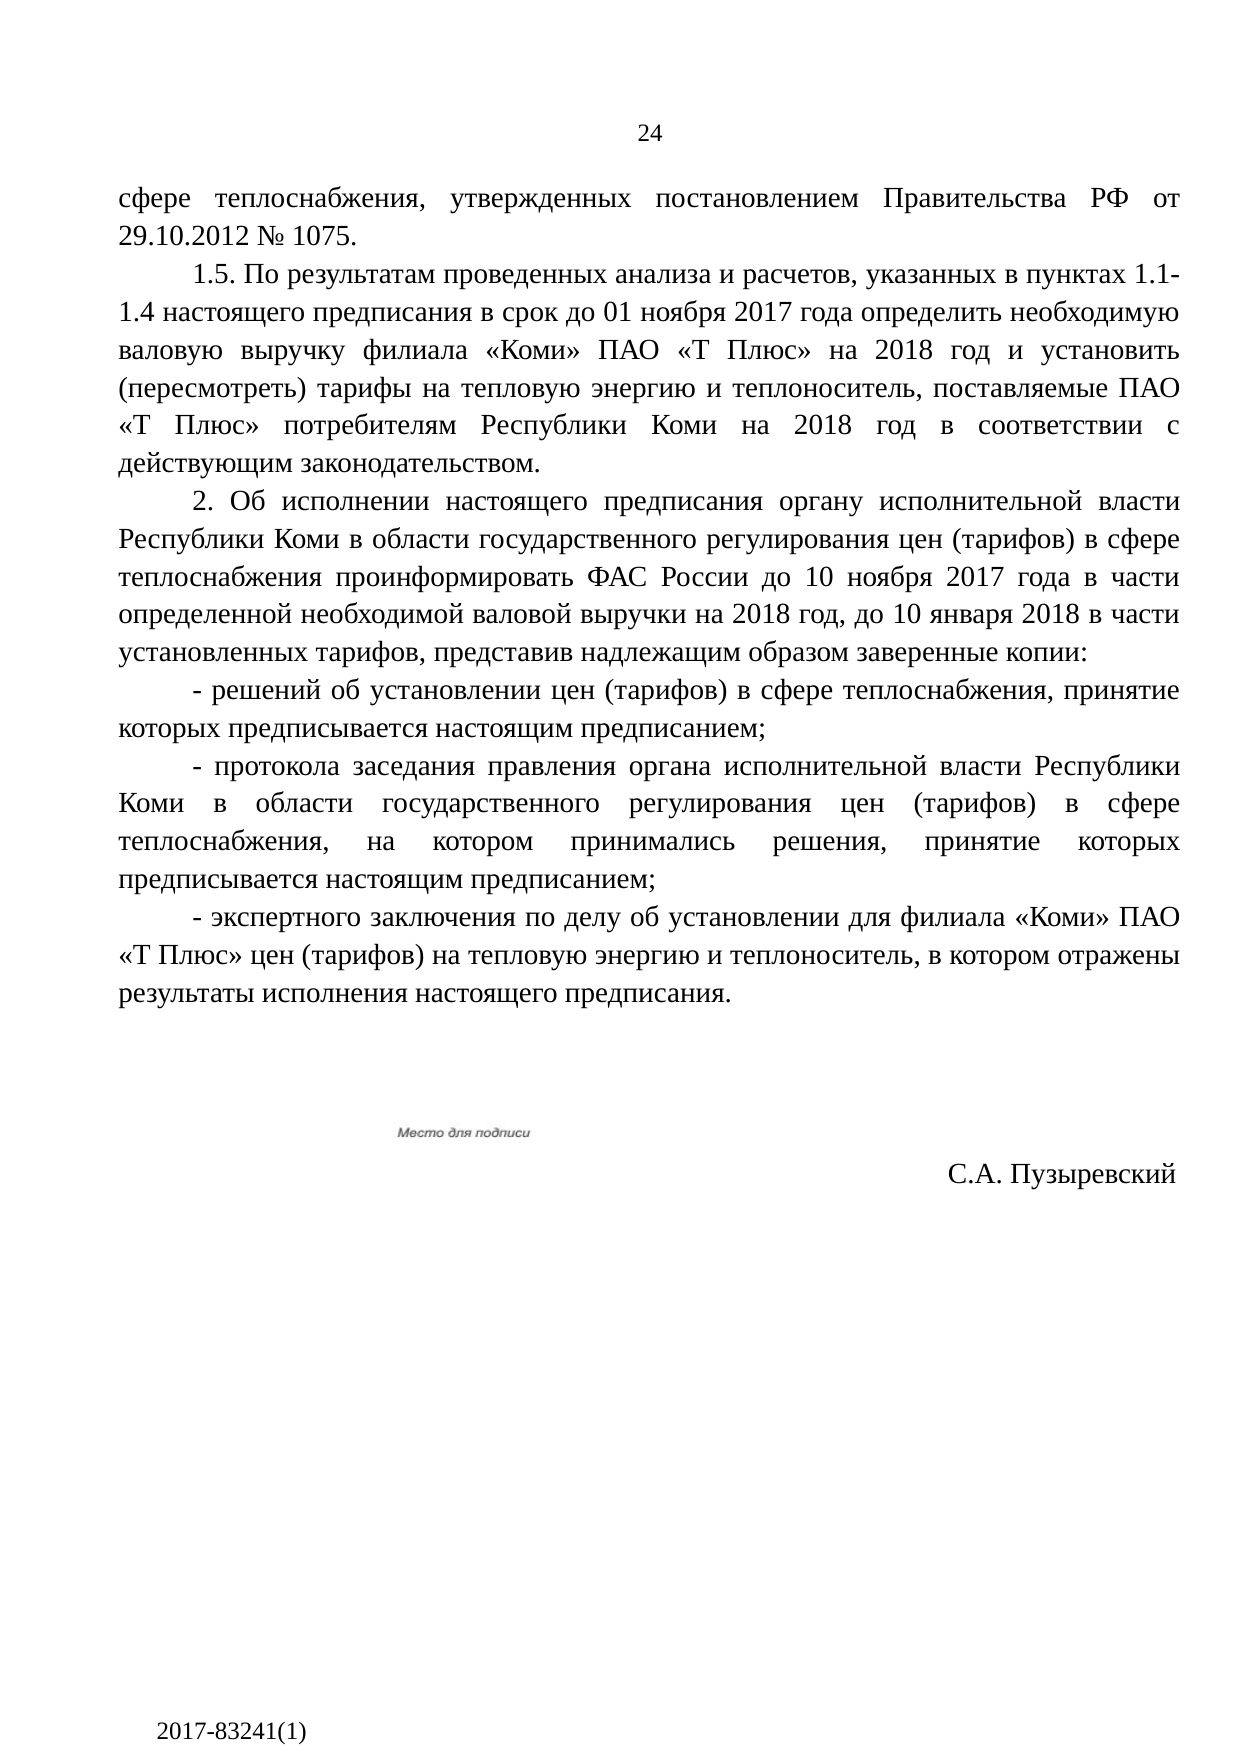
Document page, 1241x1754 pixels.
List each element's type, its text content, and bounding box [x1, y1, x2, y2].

text 2. Об исполнении настоящего предписания органу исполнительной власти Республики Коми в области государственного регулирования цен (тарифов) в сфере теплоснабжения проинформировать ФАС России до 10 ноября 2017 года в части определенной необходимой валовой выручки на 2018 год, до 10 января 2018 в части установленных тарифов, представив надлежащим образом заверенные копии: [118, 479, 1181, 668]
picture [364, 1096, 553, 1176]
table_cell [118, 1349, 352, 1394]
text - протокола заседания правления органа исполнительной власти Республики Коми в области государственного регулирования цен (тарифов) в сфере теплоснабжения, на котором принимались решения, принятие которых предписывается настоящим предписанием; [118, 743, 1181, 895]
table_header [353, 1084, 832, 1349]
table_header С.А. Пузыревский [832, 1084, 1182, 1349]
text сфере теплоснабжения, утвержденных постановлением Правительства РФ от 29.10.2012 № 1075. [118, 176, 1181, 252]
text 1.5. По результатам проведенных анализа и расчетов, указанных в пунктах 1.1-1.4 настоящего предписания в срок до 01 ноября 2017 года определить необходимую валовую выручку филиала «Коми» ПАО «Т Плюс» на 2018 год и установить (пересмотреть) тарифы на тепловую энергию и теплоноситель, поставляемые ПАО «Т Плюс» потребителям Республики Коми на 2018 год в соответствии с действующим законодательством. [118, 252, 1181, 479]
table_cell [353, 1349, 832, 1394]
text - экспертного заключения по делу об установлении для филиала «Коми» ПАО «Т Плюс» цен (тарифов) на тепловую энергию и теплоноситель, в котором отражены результаты исполнения настоящего предписания. [118, 895, 1181, 1008]
table_header [118, 1084, 352, 1349]
table_cell [832, 1349, 1182, 1394]
text - решений об установлении цен (тарифов) в сфере теплоснабжения, принятие которых предписывается настоящим предписанием; [118, 668, 1181, 743]
